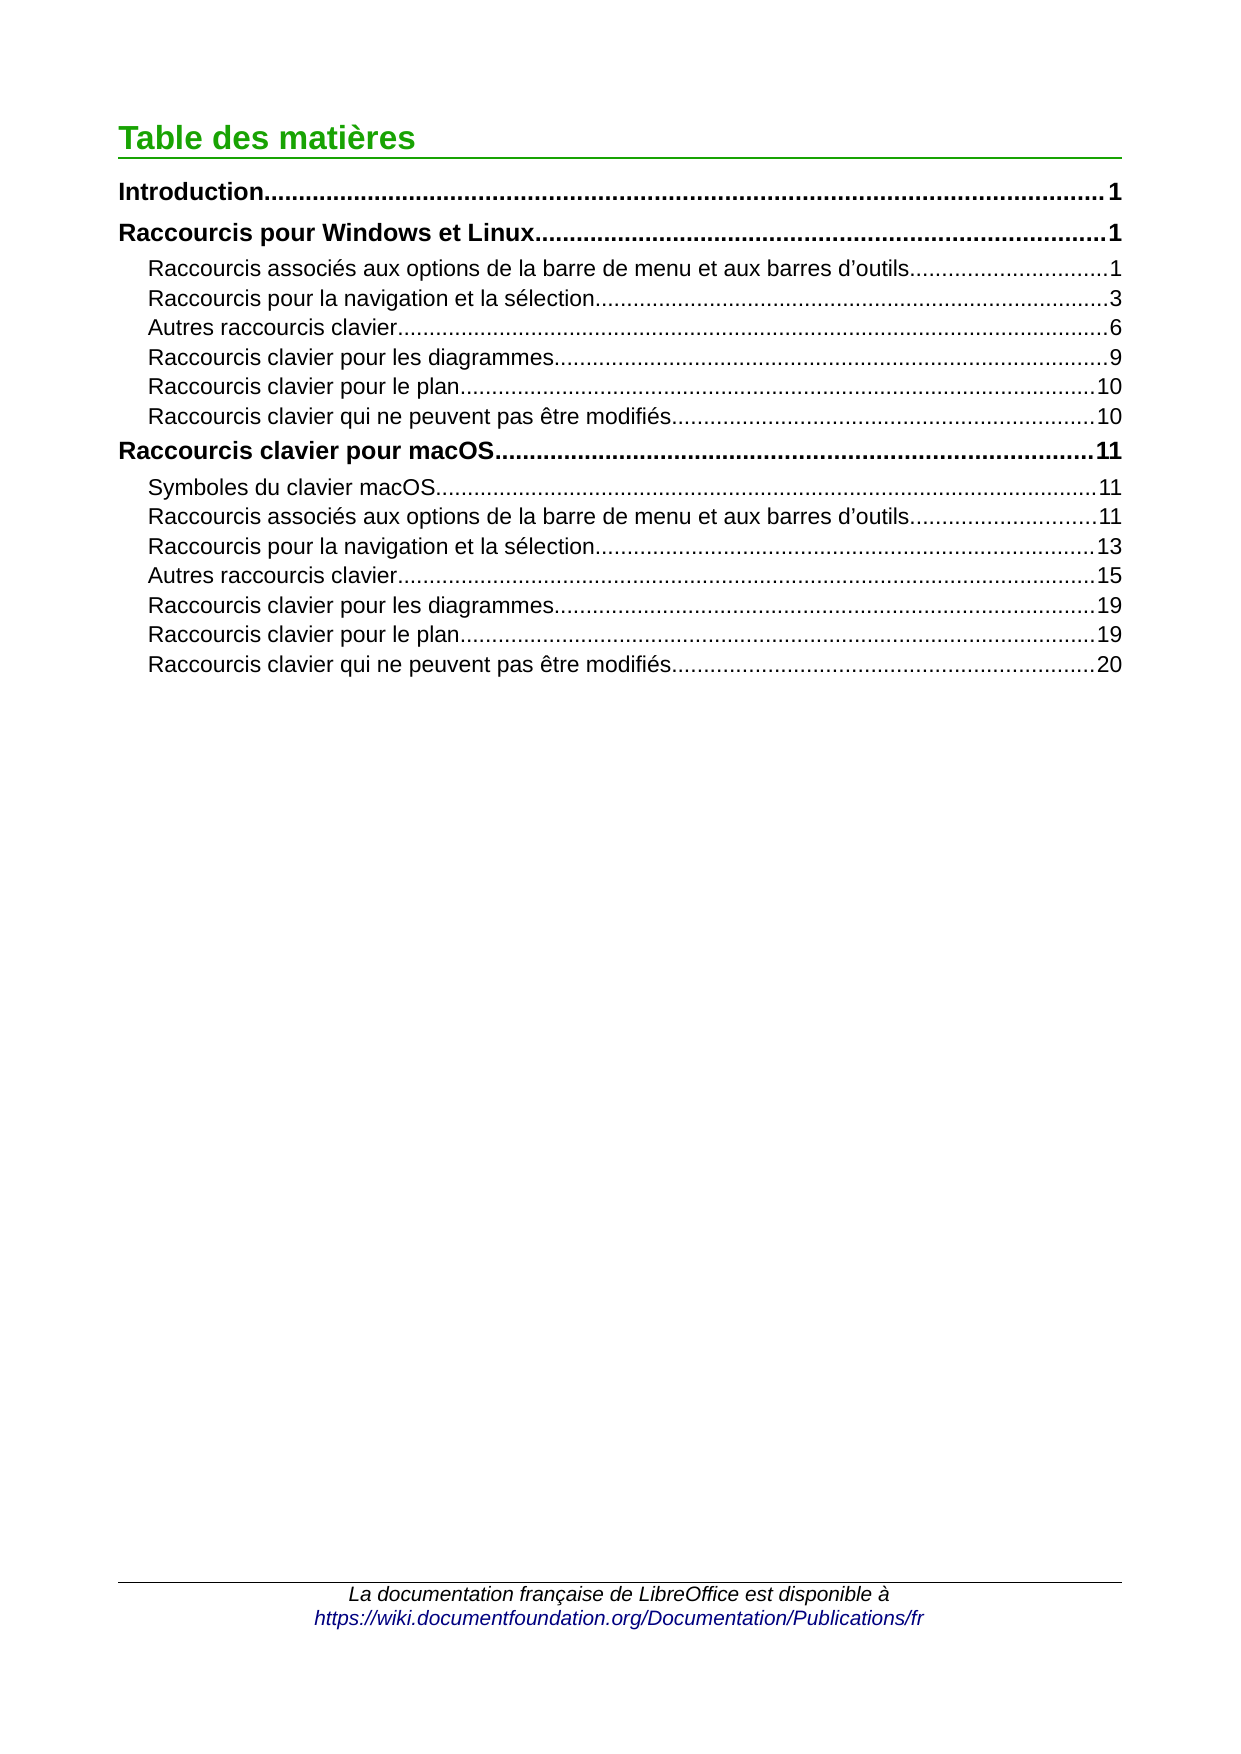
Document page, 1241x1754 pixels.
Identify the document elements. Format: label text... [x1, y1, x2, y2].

text Raccourcis associés aux options de la barre de menu et aux barres d’outils 1 [148, 253, 1122, 283]
text Raccourcis pour la navigation et la sélection 3 [148, 283, 1122, 312]
text Autres raccourcis clavier 15 [148, 560, 1122, 589]
text Raccourcis clavier qui ne peuvent pas être modifiés 10 [148, 401, 1122, 430]
subtitle Table des matières [118, 118, 1122, 157]
text Raccourcis associés aux options de la barre de menu et aux barres d’outils 11 [148, 501, 1122, 531]
text Raccourcis clavier pour le plan 19 [148, 619, 1122, 648]
text Raccourcis clavier pour macOS 11 [118, 436, 1122, 466]
text Raccourcis pour la navigation et la sélection 13 [148, 531, 1122, 560]
text Raccourcis clavier pour les diagrammes 9 [148, 342, 1122, 371]
text Autres raccourcis clavier 6 [148, 312, 1122, 342]
text Symboles du clavier macOS 11 [148, 472, 1122, 501]
text Raccourcis clavier pour le plan 10 [148, 371, 1122, 401]
text Introduction 1 [118, 177, 1122, 206]
text Raccourcis clavier pour les diagrammes 19 [148, 589, 1122, 619]
text Raccourcis clavier qui ne peuvent pas être modifiés 20 [148, 648, 1122, 678]
text Raccourcis pour Windows et Linux 1 [118, 218, 1122, 247]
